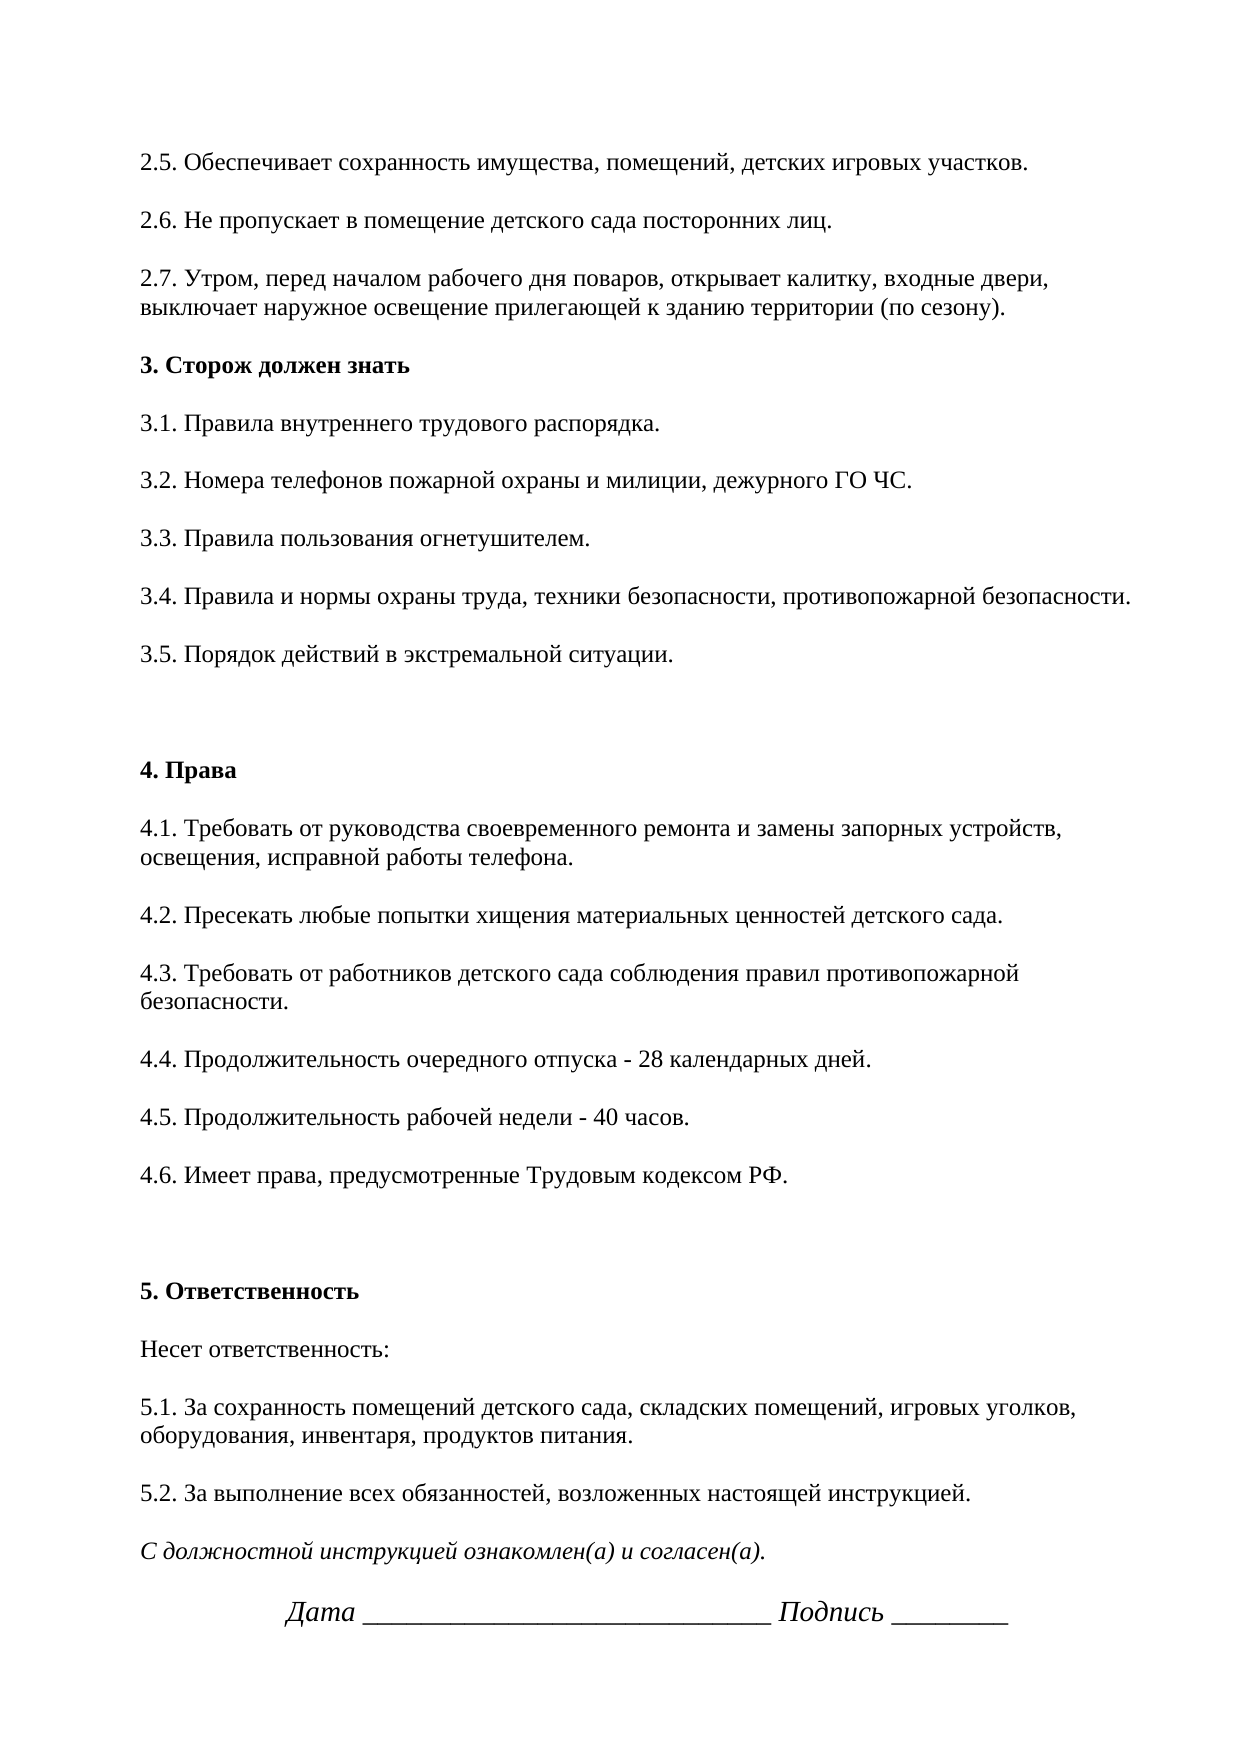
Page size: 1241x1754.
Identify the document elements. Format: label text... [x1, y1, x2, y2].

table_header 2.5. Обеспечивает сохранность имущества, помещений, детских игровых участков. 2.6. Не пропускает в помещение детского сада посторонних лиц. 2.7. Утром, перед началом рабочего дня поваров, открывает калитку, входные двери, выключает наружное освещение прилегающей к зданию территории (по сезону). 3. Сторож должен знать 3.1. Правила внутреннего трудового распорядка. 3.2. Номера телефонов пожарной охраны и милиции, дежурного ГО ЧС. 3.3. Правила пользования огнетушителем. 3.4. Правила и нормы охраны труда, техники безопасности, противопожарной безопасности. 3.5. Порядок действий в экстремальной ситуации. 4. Права 4.1. Требовать от руководства своевременного ремонта и замены запорных устройств, освещения, исправной работы телефона. 4.2. Пресекать любые попытки хищения материальных ценностей детского сада. 4.3. Требовать от работников детского сада соблюдения правил противопожарной безопасности. 4.4. Продолжительность очередного отпуска - 28 календарных дней. 4.5. Продолжительность рабочей недели - 40 часов. 4.6. Имеет права, предусмотренные Трудовым кодексом РФ. 5. Ответственность Несет ответственность: 5.1. За сохранность помещений детского сада, складских помещений, игровых уголков, оборудования, инвентаря, продуктов питания. 5.2. За выполнение всех обязанностей, возложенных настоящей инструкцией. С должностной инструкцией ознакомлен(а) и согласен(а). Дата ____________________________ Подпись ________ [140, 118, 1158, 1634]
